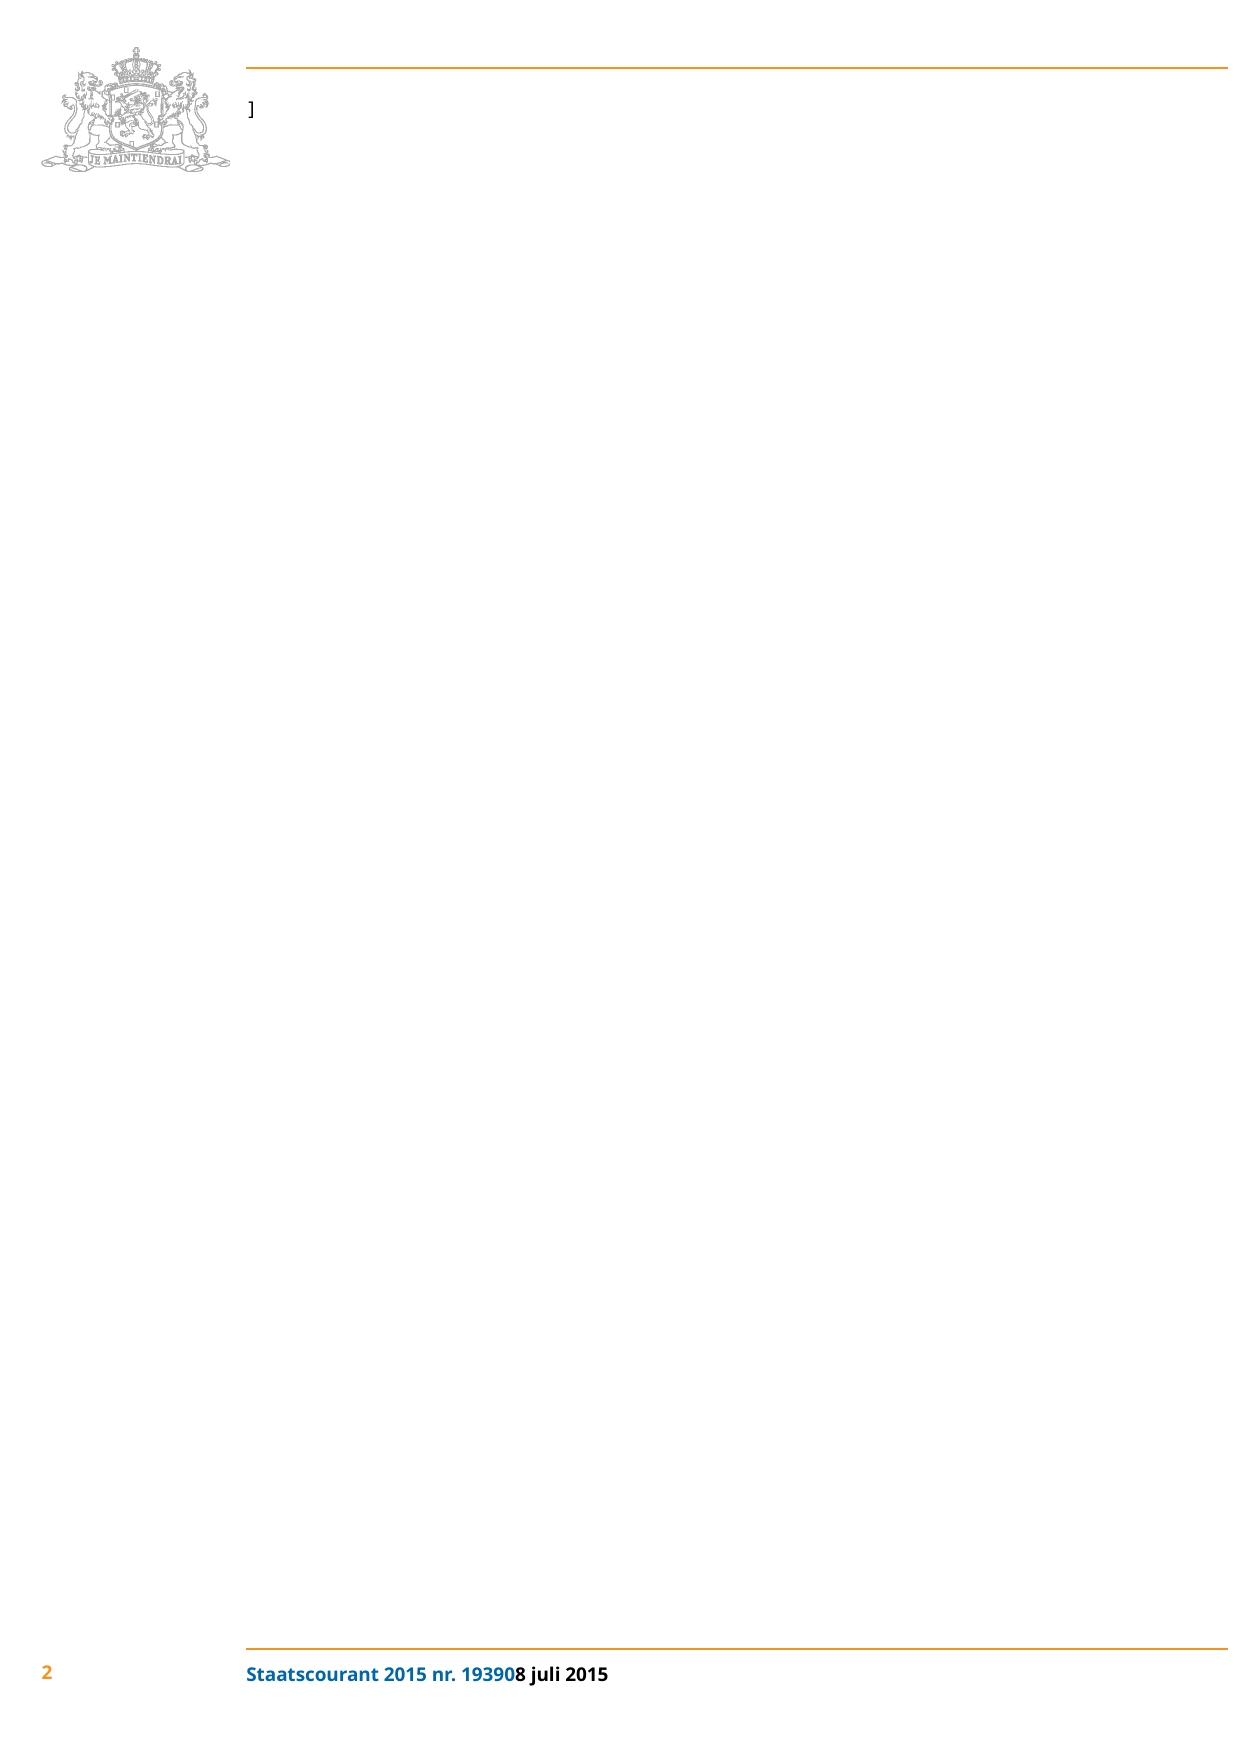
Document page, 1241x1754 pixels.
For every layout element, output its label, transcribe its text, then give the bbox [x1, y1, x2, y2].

picture [41, 47, 231, 172]
text ] [248, 95, 1152, 121]
